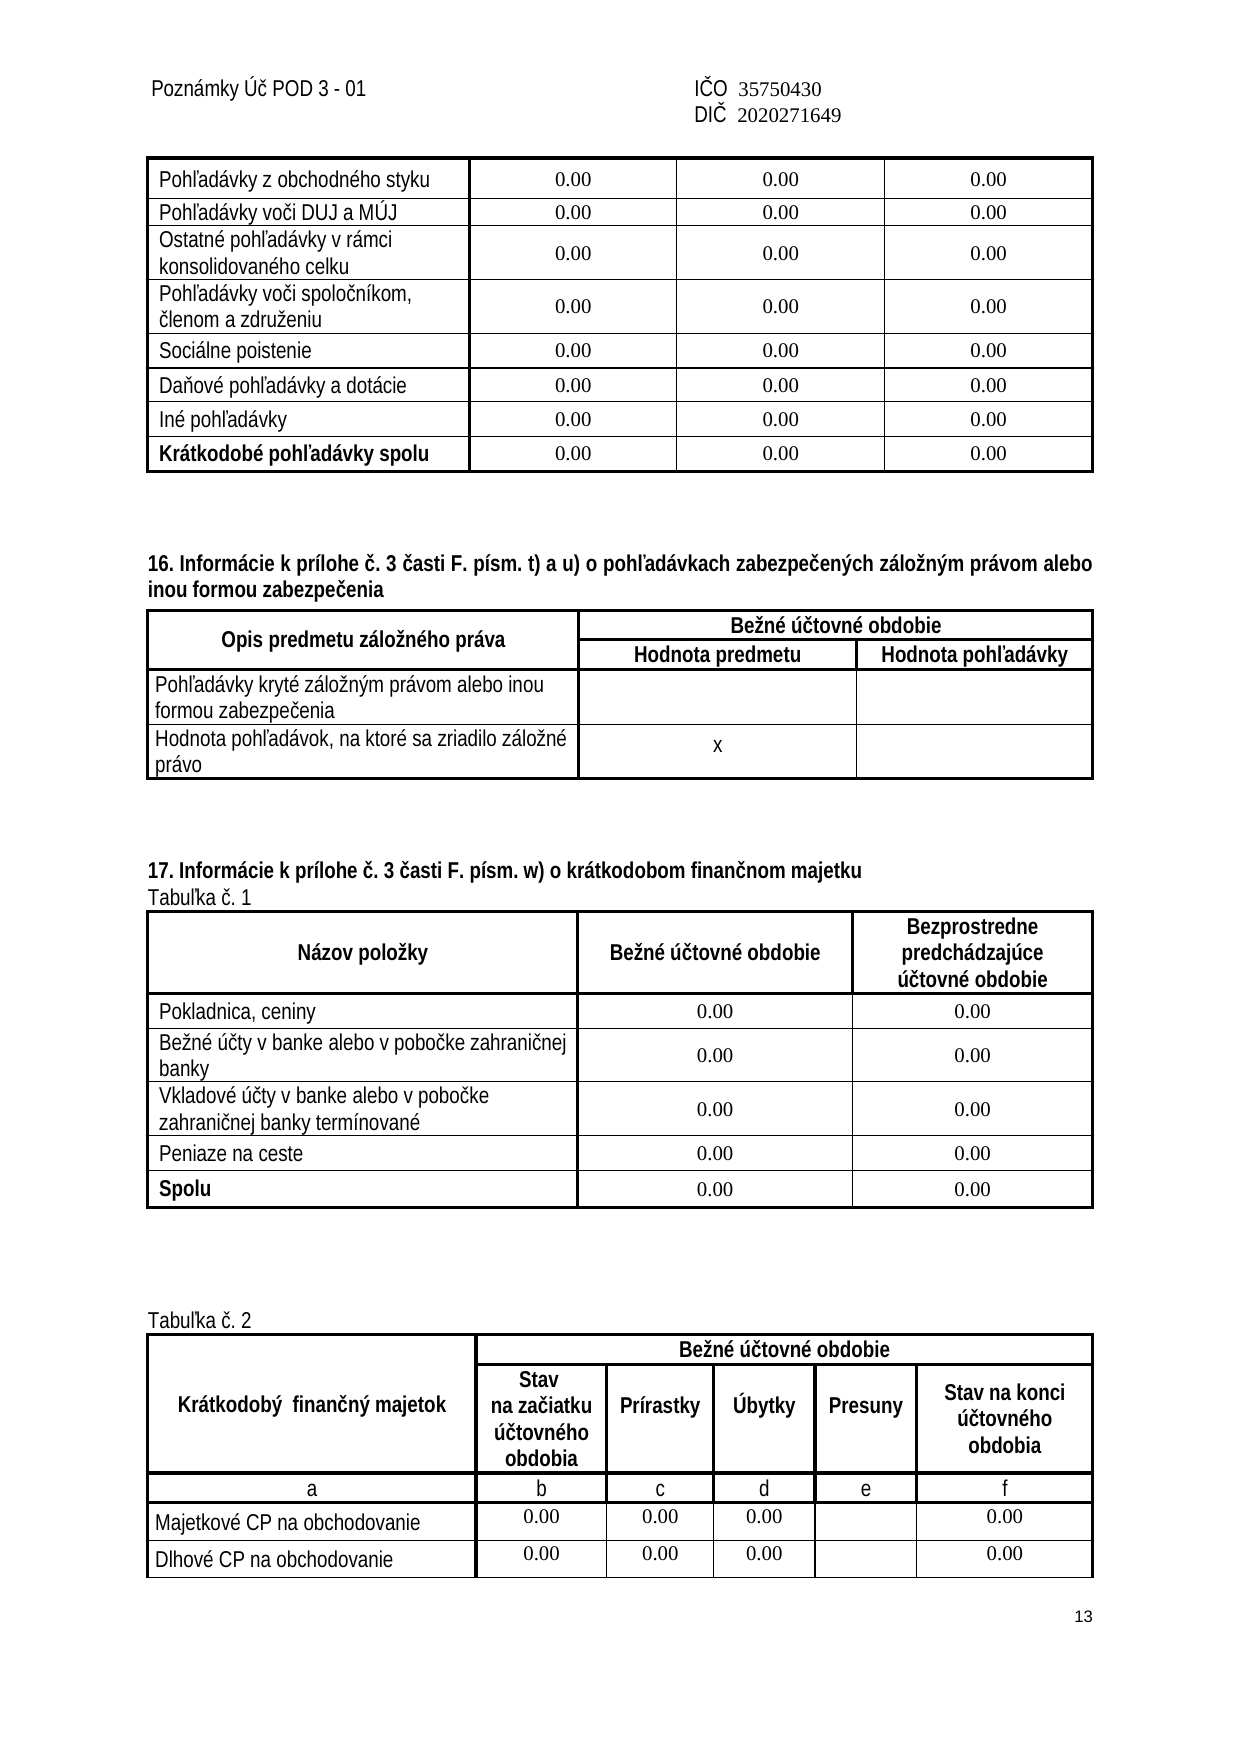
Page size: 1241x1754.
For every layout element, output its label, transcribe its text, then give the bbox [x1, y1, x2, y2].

table_cell 0.00 [471, 369, 676, 401]
table_cell 0.00 [471, 199, 676, 225]
table_cell 0.00 [885, 437, 1091, 470]
table_cell 0.00 [471, 226, 676, 279]
text 17. Informácie k prílohe č. 3 časti F. písm. w) o krátkodobom finančnom majetku [148, 857, 1093, 883]
table_cell Úbytky [715, 1366, 813, 1471]
table_cell 0.00 [677, 160, 884, 198]
table_cell 0.00 [478, 1504, 606, 1540]
table_cell 0.00 [677, 369, 884, 401]
table_cell [816, 1504, 916, 1540]
table_cell 0.00 [579, 1029, 852, 1081]
table_cell [857, 671, 1091, 723]
table_cell 0.00 [471, 160, 676, 198]
table_cell 0.00 [885, 226, 1091, 279]
table_cell Vkladové účty v banke alebo v pobočke zahraničnej banky termínované [149, 1082, 576, 1135]
table_cell [857, 725, 1091, 777]
table_cell Presuny [817, 1366, 915, 1471]
text Tabuľka č. 1 [148, 883, 1093, 910]
table_cell Pokladnica, ceniny [149, 995, 576, 1027]
table_header Názov položky [149, 913, 576, 992]
table_cell 0.00 [579, 995, 852, 1027]
table_cell 0.00 [677, 334, 884, 367]
table_cell x [580, 725, 856, 777]
table_cell Pohľadávky voči DUJ a MÚJ [149, 199, 468, 225]
table_cell [816, 1541, 916, 1577]
text 16. Informácie k prílohe č. 3 časti F. písm. t) a u) o pohľadávkach zabezpečených záložným právom alebo inou formou zabezpečenia [148, 550, 1093, 602]
table_cell 0.00 [917, 1541, 1091, 1577]
table_cell Iné pohľadávky [149, 402, 468, 436]
table_header Krátkodobý finančný majetok [149, 1336, 474, 1471]
table_cell Pohľadávky kryté záložným právom alebo inou formou zabezpečenia [149, 671, 577, 723]
table_cell 0.00 [471, 280, 676, 333]
table_cell 0.00 [471, 437, 676, 470]
table_cell 0.00 [714, 1504, 814, 1540]
table_cell 0.00 [714, 1541, 814, 1577]
table_cell 0.00 [853, 1136, 1091, 1170]
table_cell a [149, 1475, 474, 1501]
table_cell 0.00 [885, 199, 1091, 225]
table_cell Peniaze na ceste [149, 1136, 576, 1170]
table_cell 0.00 [471, 334, 676, 367]
table_cell 0.00 [853, 1082, 1091, 1135]
table_cell 0.00 [579, 1171, 852, 1206]
table_cell Majetkové CP na obchodovanie [149, 1504, 474, 1540]
table_cell Hodnota predmetu [580, 641, 855, 668]
table_cell 0.00 [853, 1171, 1091, 1206]
table_cell Sociálne poistenie [149, 334, 468, 367]
table_cell 0.00 [579, 1136, 852, 1170]
table_cell 0.00 [607, 1504, 713, 1540]
table_cell Stav na konci účtovného obdobia [918, 1366, 1091, 1471]
table_cell e [817, 1475, 915, 1501]
table_cell 0.00 [885, 369, 1091, 401]
table_cell Spolu [149, 1171, 576, 1206]
table_cell c [608, 1475, 712, 1501]
table_cell 0.00 [579, 1082, 852, 1135]
text Tabuľka č. 2 [148, 1307, 1093, 1333]
table_header Bežné účtovné obdobie [478, 1336, 1091, 1363]
table_cell f [918, 1475, 1091, 1501]
table_cell 0.00 [917, 1504, 1091, 1540]
table_cell 0.00 [885, 334, 1091, 367]
table_cell d [715, 1475, 813, 1501]
table_header Bežné účtovné obdobie [580, 612, 1091, 638]
table_cell Bežné účty v banke alebo v pobočke zahraničnej banky [149, 1029, 576, 1081]
table_cell Pohľadávky z obchodného styku [149, 160, 468, 198]
table_cell 0.00 [677, 402, 884, 436]
table_cell Ostatné pohľadávky v rámci konsolidovaného celku [149, 226, 468, 279]
table_cell Hodnota pohľadávky [858, 641, 1091, 668]
table_header Bežné účtovné obdobie [579, 913, 851, 992]
table_cell Prírastky [608, 1366, 712, 1471]
table_cell 0.00 [677, 280, 884, 333]
table_cell Daňové pohľadávky a dotácie [149, 369, 468, 401]
table_cell 0.00 [885, 160, 1091, 198]
table_cell Krátkodobé pohľadávky spolu [149, 437, 468, 470]
table_cell 0.00 [885, 402, 1091, 436]
table_header Opis predmetu záložného práva [149, 612, 577, 668]
table_cell 0.00 [853, 995, 1091, 1027]
table_cell b [478, 1475, 605, 1501]
table_cell Hodnota pohľadávok, na ktoré sa zriadilo záložné právo [149, 725, 577, 777]
table_cell [580, 671, 856, 723]
table_header Bezprostredne predchádzajúce účtovné obdobie [854, 913, 1091, 992]
table_cell 0.00 [853, 1029, 1091, 1081]
table_cell 0.00 [677, 226, 884, 279]
table_cell 0.00 [885, 280, 1091, 333]
table_cell Dlhové CP na obchodovanie [149, 1541, 474, 1577]
table_cell 0.00 [677, 437, 884, 470]
table_cell Pohľadávky voči spoločníkom, členom a združeniu [149, 280, 468, 333]
table_cell 0.00 [471, 402, 676, 436]
table_cell Stav na začiatku účtovného obdobia [478, 1366, 605, 1471]
table_cell 0.00 [607, 1541, 713, 1577]
table_cell 0.00 [478, 1541, 606, 1577]
table_cell 0.00 [677, 199, 884, 225]
